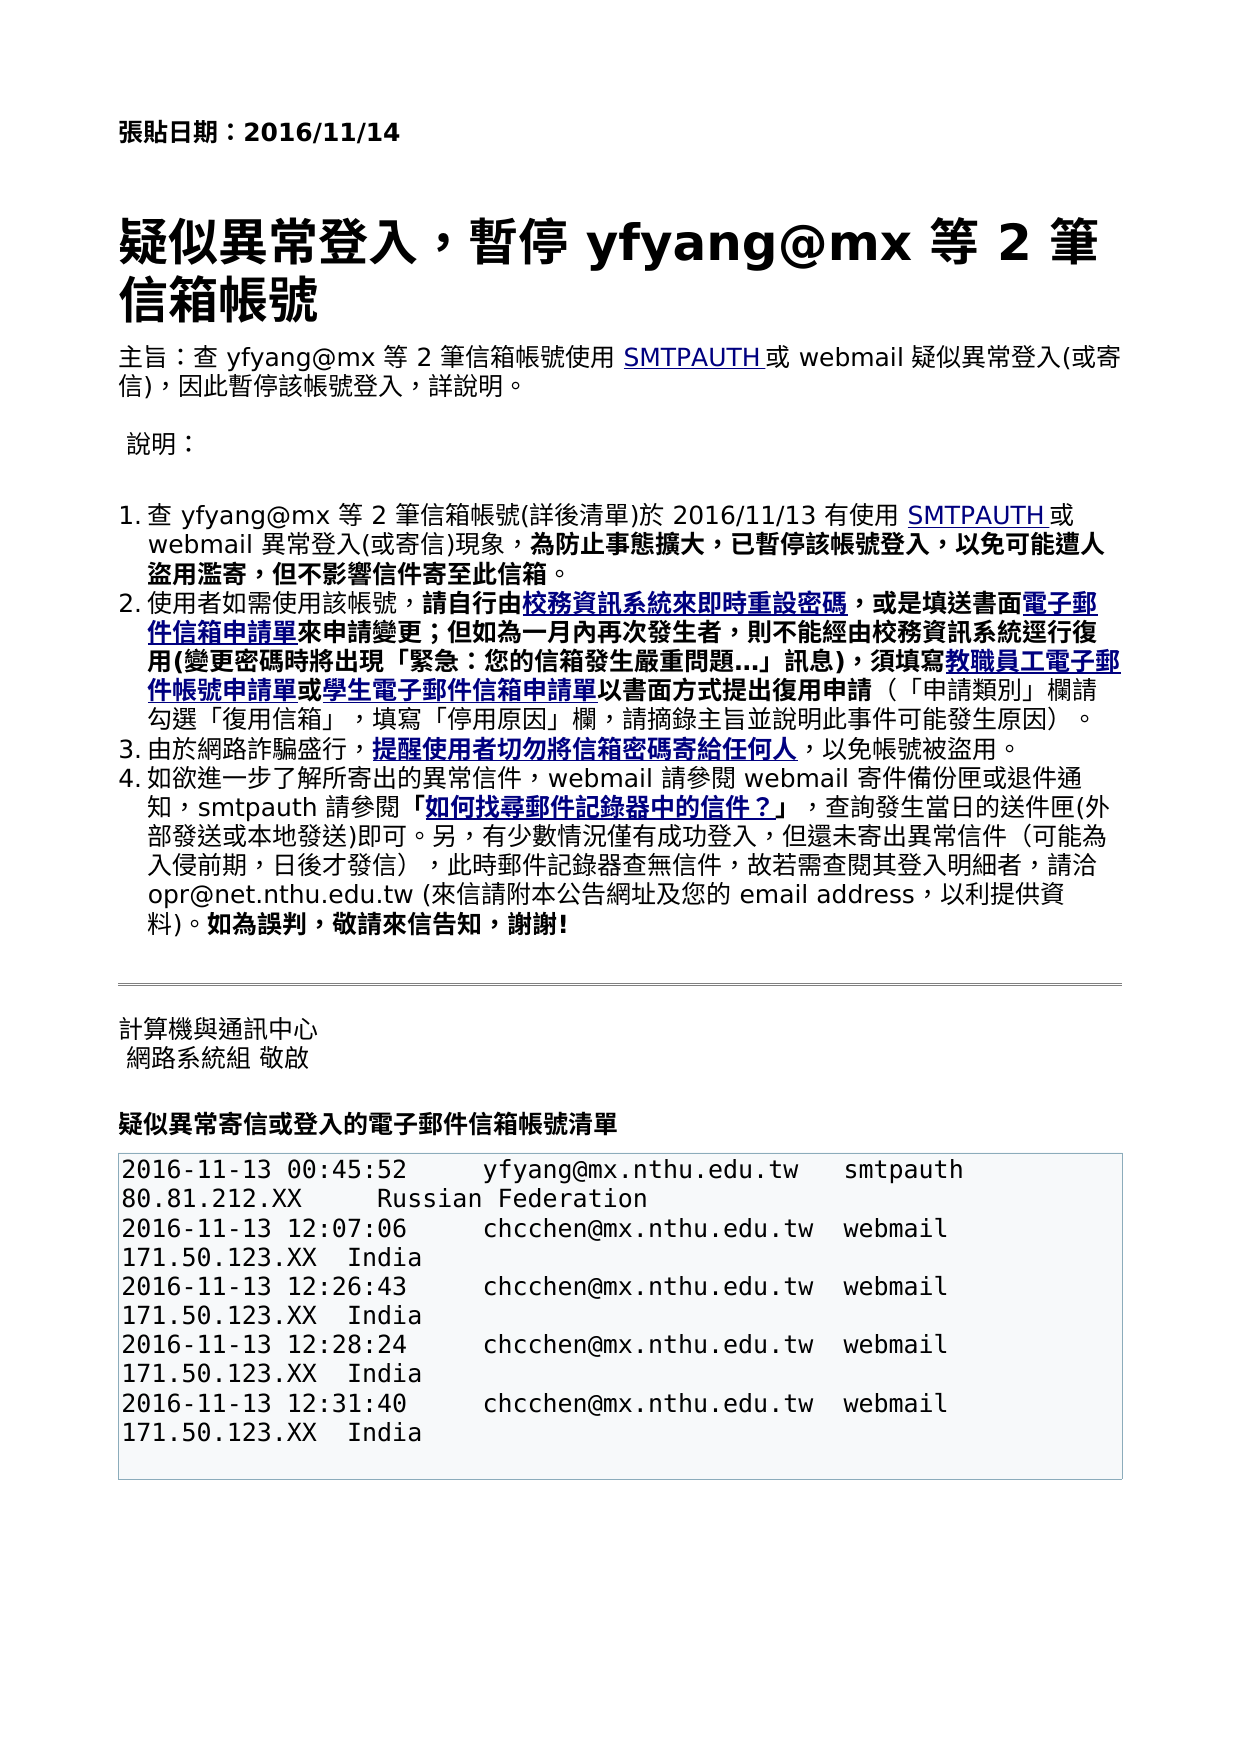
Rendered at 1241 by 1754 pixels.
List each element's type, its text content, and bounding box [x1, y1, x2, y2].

list 使用者如需使用該帳號，請自行由校務資訊系統來即時重設密碼，或是填送書面電子郵件信箱申請單來申請變更；但如為一月內再次發生者，則不能經由校務資訊系統逕行復用(變更密碼時將出現「緊急：您的信箱發生嚴重問題…」訊息)，須填寫教職員工電子郵件帳號申請單或學生電子郵件信箱申請單以書面方式提出復用申請（「申請類別」欄請勾選「復用信箱」，填寫「停用原因」欄，請摘錄主旨並說明此事件可能發生原因）。 [118, 589, 1122, 735]
list 如欲進一步了解所寄出的異常信件，webmail 請參閱 webmail 寄件備份匣或退件通知，smtpauth 請參閱「如何找尋郵件記錄器中的信件？」，查詢發生當日的送件匣(外部發送或本地發送)即可。另，有少數情況僅有成功登入，但還未寄出異常信件（可能為入侵前期，日後才發信），此時郵件記錄器查無信件，故若需查閱其登入明細者，請洽 opr@net.nthu.edu.tw (來信請附本公告網址及您的 email address，以利提供資料)。如為誤判，敬請來信告知，謝謝! [118, 764, 1122, 939]
text 2016-11-13 00:45:52 yfyang@mx.nthu.edu.tw smtpauth 80.81.212.XX Russian Federation 2016-11-13 12:07:06 chcchen@mx.nthu.edu.tw webmail 171.50.123.XX India 2016-11-13 12:26:43 chcchen@mx.nthu.edu.tw webmail 171.50.123.XX India 2016-11-13 12:28:24 chcchen@mx.nthu.edu.tw webmail 171.50.123.XX India 2016-11-13 12:31:40 chcchen@mx.nthu.edu.tw webmail 171.50.123.XX India [119, 1154, 1122, 1479]
text 計算機與通訊中心 網路系統組 敬啟 [118, 1015, 1122, 1073]
list 由於網路詐騙盛行，提醒使用者切勿將信箱密碼寄給任何人，以免帳號被盜用。 [118, 735, 1122, 764]
subtitle 疑似異常寄信或登入的電子郵件信箱帳號清單 [118, 1111, 1122, 1140]
text 主旨：查 yfyang@mx 等 2 筆信箱帳號使用 SMTPAUTH或 webmail 疑似異常登入(或寄信)，因此暫停該帳號登入，詳說明。 說明： [118, 343, 1122, 459]
list 查 yfyang@mx 等 2 筆信箱帳號(詳後清單)於 2016/11/13 有使用 SMTPAUTH或 webmail 異常登入(或寄信)現象，為防止事態擴大，已暫停該帳號登入，以免可能遭人盜用濫寄，但不影響信件寄至此信箱。 [118, 502, 1122, 589]
text 張貼日期：2016/11/14 [118, 118, 1122, 176]
subtitle 疑似異常登入，暫停 yfyang@mx 等 2 筆信箱帳號 [118, 214, 1122, 330]
